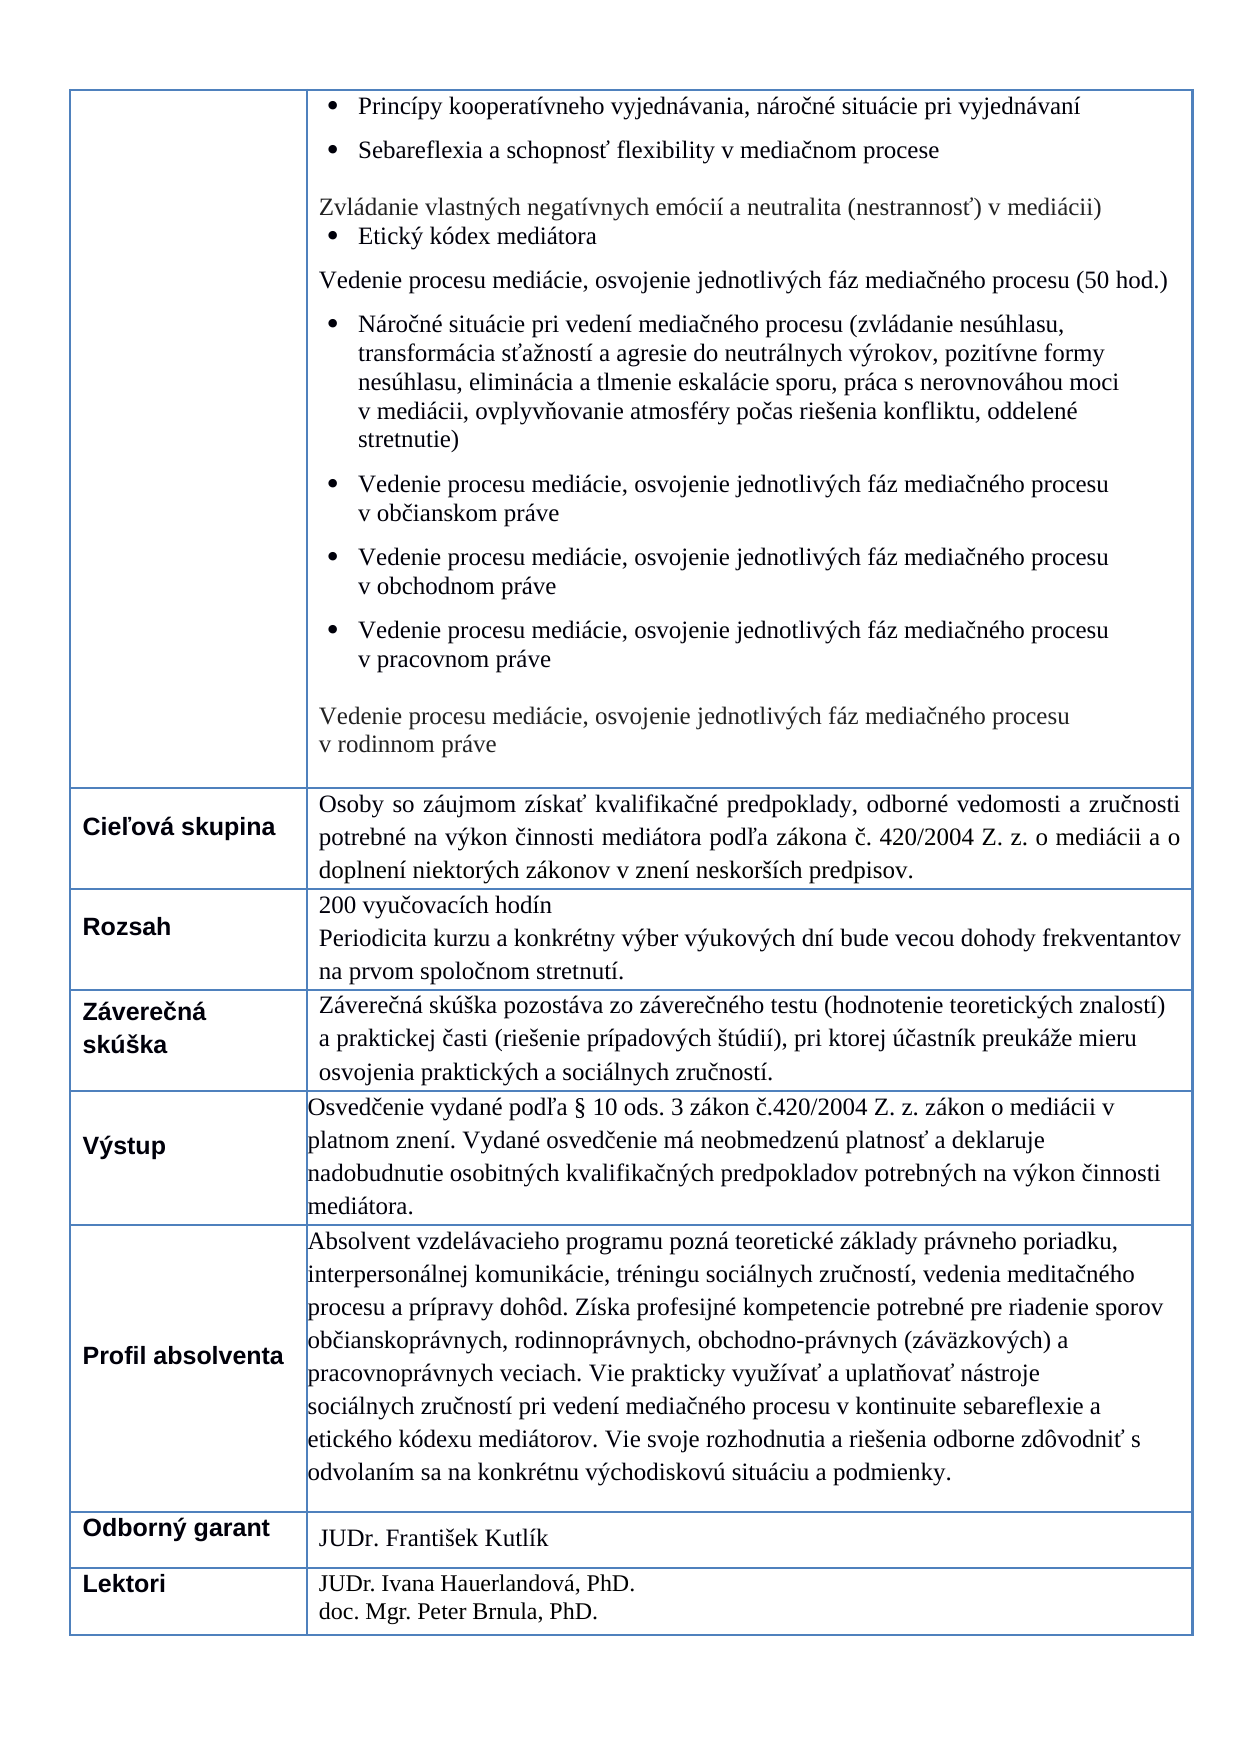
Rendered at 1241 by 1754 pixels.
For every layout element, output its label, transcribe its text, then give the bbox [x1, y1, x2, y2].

table_cell Osvedčenie vydané podľa § 10 ods. 3 zákon č.420/2004 Z. z. zákon o mediácii v platnom znení. Vydané osvedčenie má neobmedzenú platnosť a deklaruje nadobudnutie osobitných kvalifikačných predpokladov potrebných na výkon činnosti mediátora. [308, 1092, 1191, 1224]
table_cell Odborný garant [71, 1513, 306, 1567]
table_cell Základy právneho poriadku (50 hod.) 1. Základy teórie práva základy práva a právne odvetvia 2. Legislatívny rámec mediácie v SR zákon o mediácii a súvisiace predpisy 3. Základy občianskeho práva vybrané ustanovenia občianskeho práva, základné informácie o odvetviach občianskeho práva, úprava občianskoprávnych, záväzkových a pracovnoprávnych vzťahov (zmluvy a dohody, podmienky platnosti, forma, podstatné a iné obsahové náležitosti, plnenie zmlúv), občianske právo procesné (vybrané ustanovenia nového sporového a nesporového poriadku), 4. Základy obchodného práva vybrané ustanovenia obchodného práva, základné informácie o odvetviach obchodného práva, spotrebiteľské spory 5. Základy pracovného práva vybrané ustanovenia pracovného práva, základné informácie o odvetviach pracovného práva 6. Základy rodinného práva vybrané ustanovenia rodinného práva, základné informácie o odvetviach rodinného práva, úprava rodinnoprávnych vzťahov (najmä najlepší záujem dieťaťa, striedavá osobná starostlivosť, vysporiadanie podielového a bezpodielového spoluvlastníctva , vyživovacia povinnosť, rodinnoprávne spory s cudzím prvkom), 7. Prierez správnym poriadkom základné typy zmlúv, ich tvorba a podstatné obsahové náležitosti, plynutie a prerušenie plynutia premlčacích lehôt, preklúzia 8. Právna pomoc pre osoby v materiálnej núdzi a mediácia 9. Mediácia a probácia v trestnom práve 10. Mediácia v jednotlivých právnych systémoch vo svete cezhraničné spory Interpersonálna komunikácia, teória konfliktov, psychologické aspekty riešenia konfliktov a tréning sociálnych zručností, pravidlá správania sa mediátora (50 hod.) 1. Komunikácia a osobnosť psychológia osobnosti a sociálna psychológia, základy komunikácie, neverbálna komunikácia a jej prejavy, medziľudská komunikácia – prvý kontakt, formulovanie správ, aktívne počúvanie, identifikácia základných foriem ľudskej komunikácie (pasívna, asertívna, agresívna a pasívne agresívna, resp. manipulatívna komunikácia), empatia a sociálna senzitivita, efektívna komunikácia a bariéry v komunikácii, techniky kladenia otázok, spätná väzba v komunikácii 2. Komunikácia a konflikt definícia konfliktu (v širšom a užšom zmysle), pozitivistické chápanie konfliktu, konflikt ako sociálny konštrukt, typológie konfliktov, konflikt ako proces (vývojové fázy konfliktu, eskalácia konfliktu), jednostranný, skrytý a fixovaný konflikt, základy interpersonálnej komunikácie, princípy kooperácie a súperenia v medziľudskom sty­ku, 3. Komunikácia a mediácia možnosti riešenia konfliktu – tradičné, alternatívne, resp. participatívne alternatívne riešenie konfliktov (vybraté možnosti – vyjednávanie, facilitácia, mediácia) mediácia, jej princípy, proces, možnosti a limity typy mediácie a jej uplatnenie, motivácia k riešeniu sporu mediáciou psychologické aspekty rodinnoprávnych sporov, psychológia osobnosti dieťaťa Vedenie procesu mediácie, príprava dohôd Fázy mediačného procesu Spory vhodné na mediáciu Rola mediátora Vedenie mediačného stretnutia Spolupráca pri vedení mediačného stretnutia Dohoda o riešení sporu mediáciou, dohoda o začatí mediácie, mediačná dohoda (formálne a obsahové náležitosti, účinky) Tréning sociálnych zručností, pravidlá správania sa mediátora (50 hod.) Sociálna percepcia v medziľudskom styku Asertívne správanie Princípy kooperatívneho vyjednávania, náročné situácie pri vyjednávaní Sebareflexia a schopnosť flexibility v mediačnom procese Zvládanie vlastných negatívnych emócií a neutralita (nestrannosť) v mediácii) Etický kódex mediátora Vedenie procesu mediácie, osvojenie jednotlivých fáz mediačného procesu (50 hod.) Náročné situácie pri vedení mediačného procesu (zvládanie nesúhlasu, transformácia sťažností a agresie do neutrálnych výrokov, pozitívne formy nesúhlasu, eliminácia a tlmenie eskalácie sporu, práca s nerovnováhou moci v mediácii, ovplyvňovanie atmosféry počas riešenia konfliktu, oddelené stretnutie) Vedenie procesu mediácie, osvojenie jednotlivých fáz mediačného procesu v občianskom práve Vedenie procesu mediácie, osvojenie jednotlivých fáz mediačného procesu v obchodnom práve Vedenie procesu mediácie, osvojenie jednotlivých fáz mediačného procesu v pracovnom práve Vedenie procesu mediácie, osvojenie jednotlivých fáz mediačného procesu v rodinnom práve [308, 91, 1191, 787]
table_cell Záverečná skúška [71, 991, 306, 1089]
table_cell Výstup [71, 1092, 306, 1224]
table_cell 200 vyučovacích hodín Periodicita kurzu a konkrétny výber výukových dní bude vecou dohody frekventantov na prvom spoločnom stretnutí. [308, 890, 1191, 988]
table_cell Osoby so záujmom získať kvalifikačné predpoklady, odborné vedomosti a zručnosti potrebné na výkon činnosti mediátora podľa zákona č. 420/2004 Z. z. o mediácii a o doplnení niektorých zákonov v znení neskorších predpisov. [308, 789, 1191, 888]
table_cell Rozsah [71, 890, 306, 988]
table_cell Profil absolventa [71, 1226, 306, 1511]
table_cell JUDr. Ivana Hauerlandová, PhD. doc. Mgr. Peter Brnula, PhD. [308, 1569, 1191, 1634]
table_cell Lektori [71, 1569, 306, 1634]
table_cell Absolvent vzdelávacieho programu pozná teoretické základy právneho poriadku, interpersonálnej komunikácie, tréningu sociálnych zručností, vedenia meditačného procesu a prípravy dohôd. Získa profesijné kompetencie potrebné pre riadenie sporov občianskoprávnych, rodinnoprávnych, obchodno-právnych (záväzkových) a pracovnoprávnych veciach. Vie prakticky využívať a uplatňovať nástroje sociálnych zručností pri vedení mediačného procesu v kontinuite sebareflexie a etického kódexu mediátorov. Vie svoje rozhodnutia a riešenia odborne zdôvodniť s odvolaním sa na konkrétnu východiskovú situáciu a podmienky. [308, 1226, 1191, 1511]
table_cell JUDr. František Kutlík [308, 1513, 1191, 1567]
table_cell [71, 91, 306, 787]
table_cell Záverečná skúška pozostáva zo záverečného testu (hodnotenie teoretických znalostí) a praktickej časti (riešenie prípadových štúdií), pri ktorej účastník preukáže mieru osvojenia praktických a sociálnych zručností. [308, 991, 1191, 1089]
table_cell Cieľová skupina [71, 789, 306, 888]
